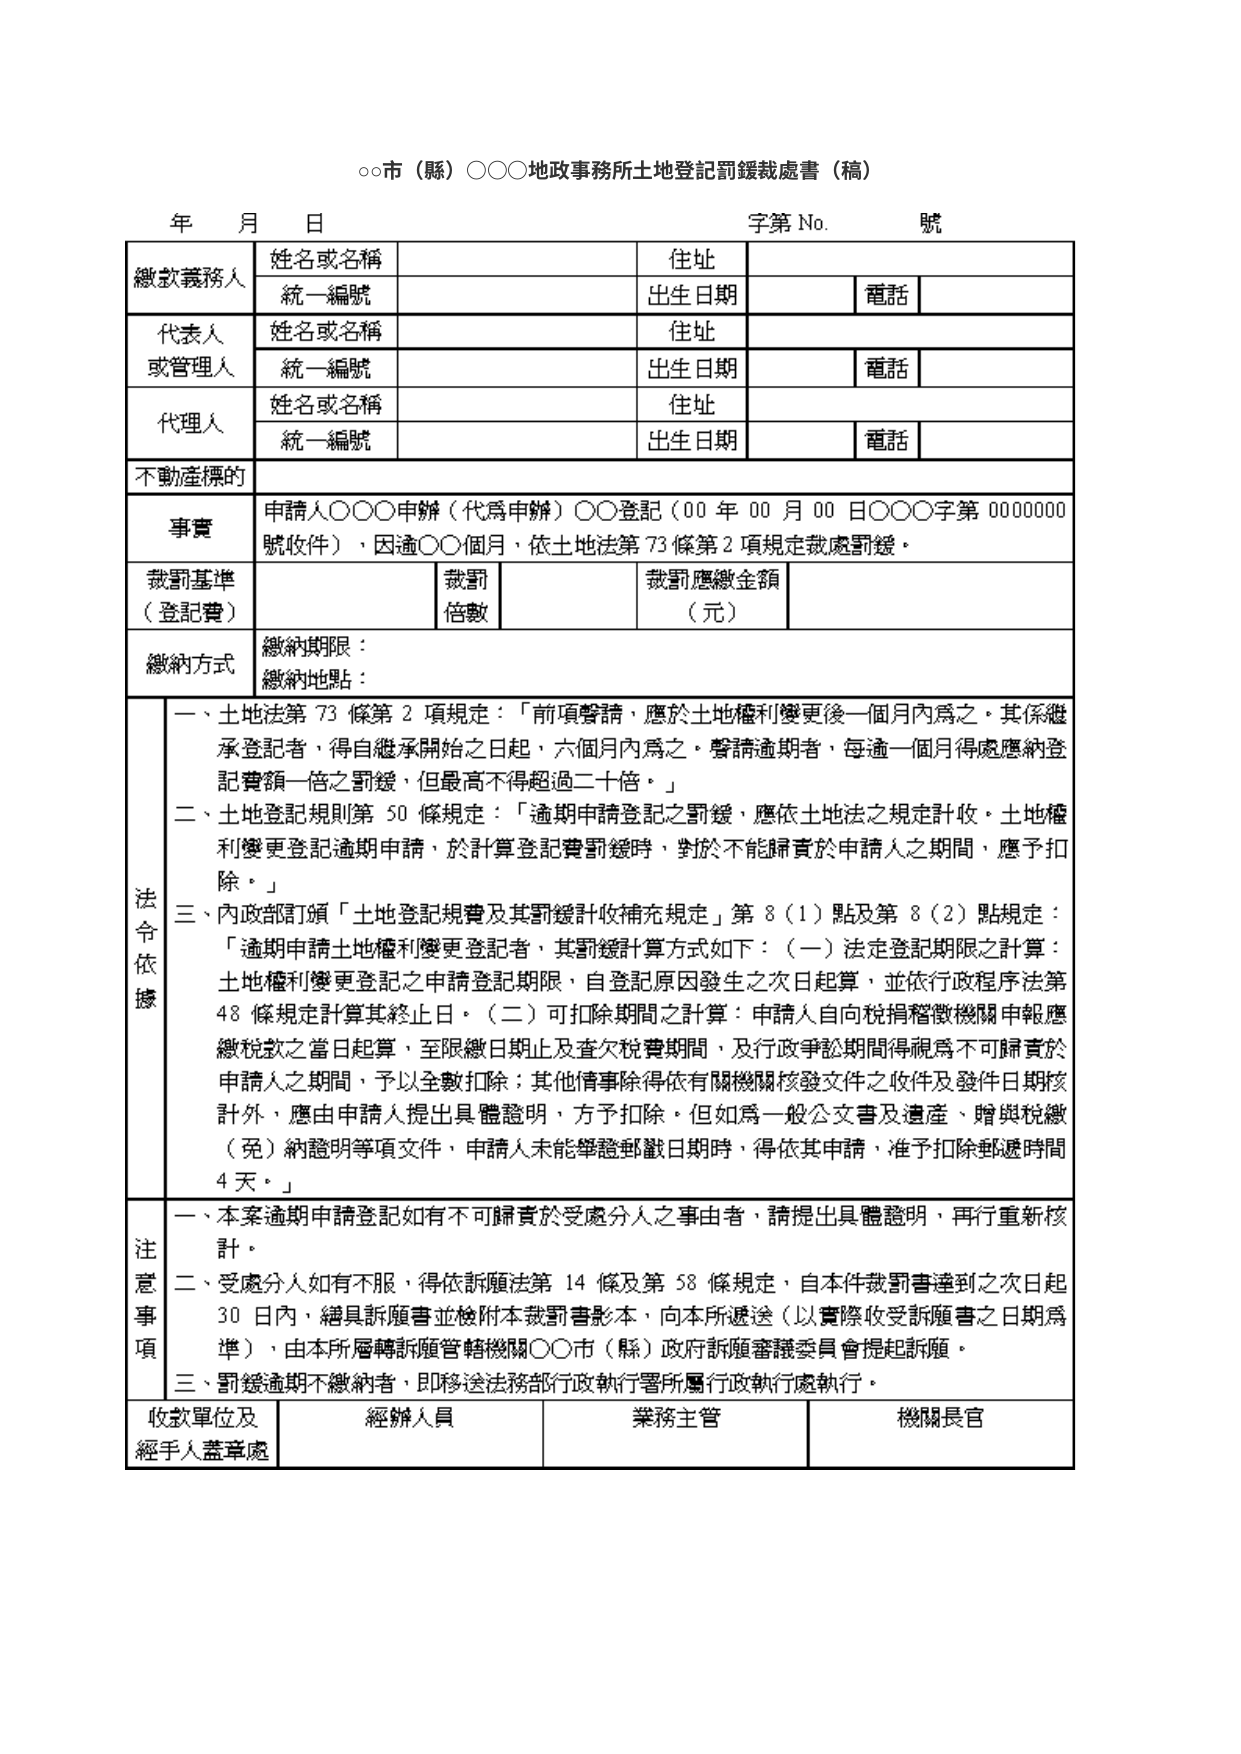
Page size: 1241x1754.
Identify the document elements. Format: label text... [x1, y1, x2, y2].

picture [125, 213, 1075, 1470]
text ○○市（縣）○○○地政事務所土地登記罰鍰裁處書（稿） [125, 154, 1115, 184]
